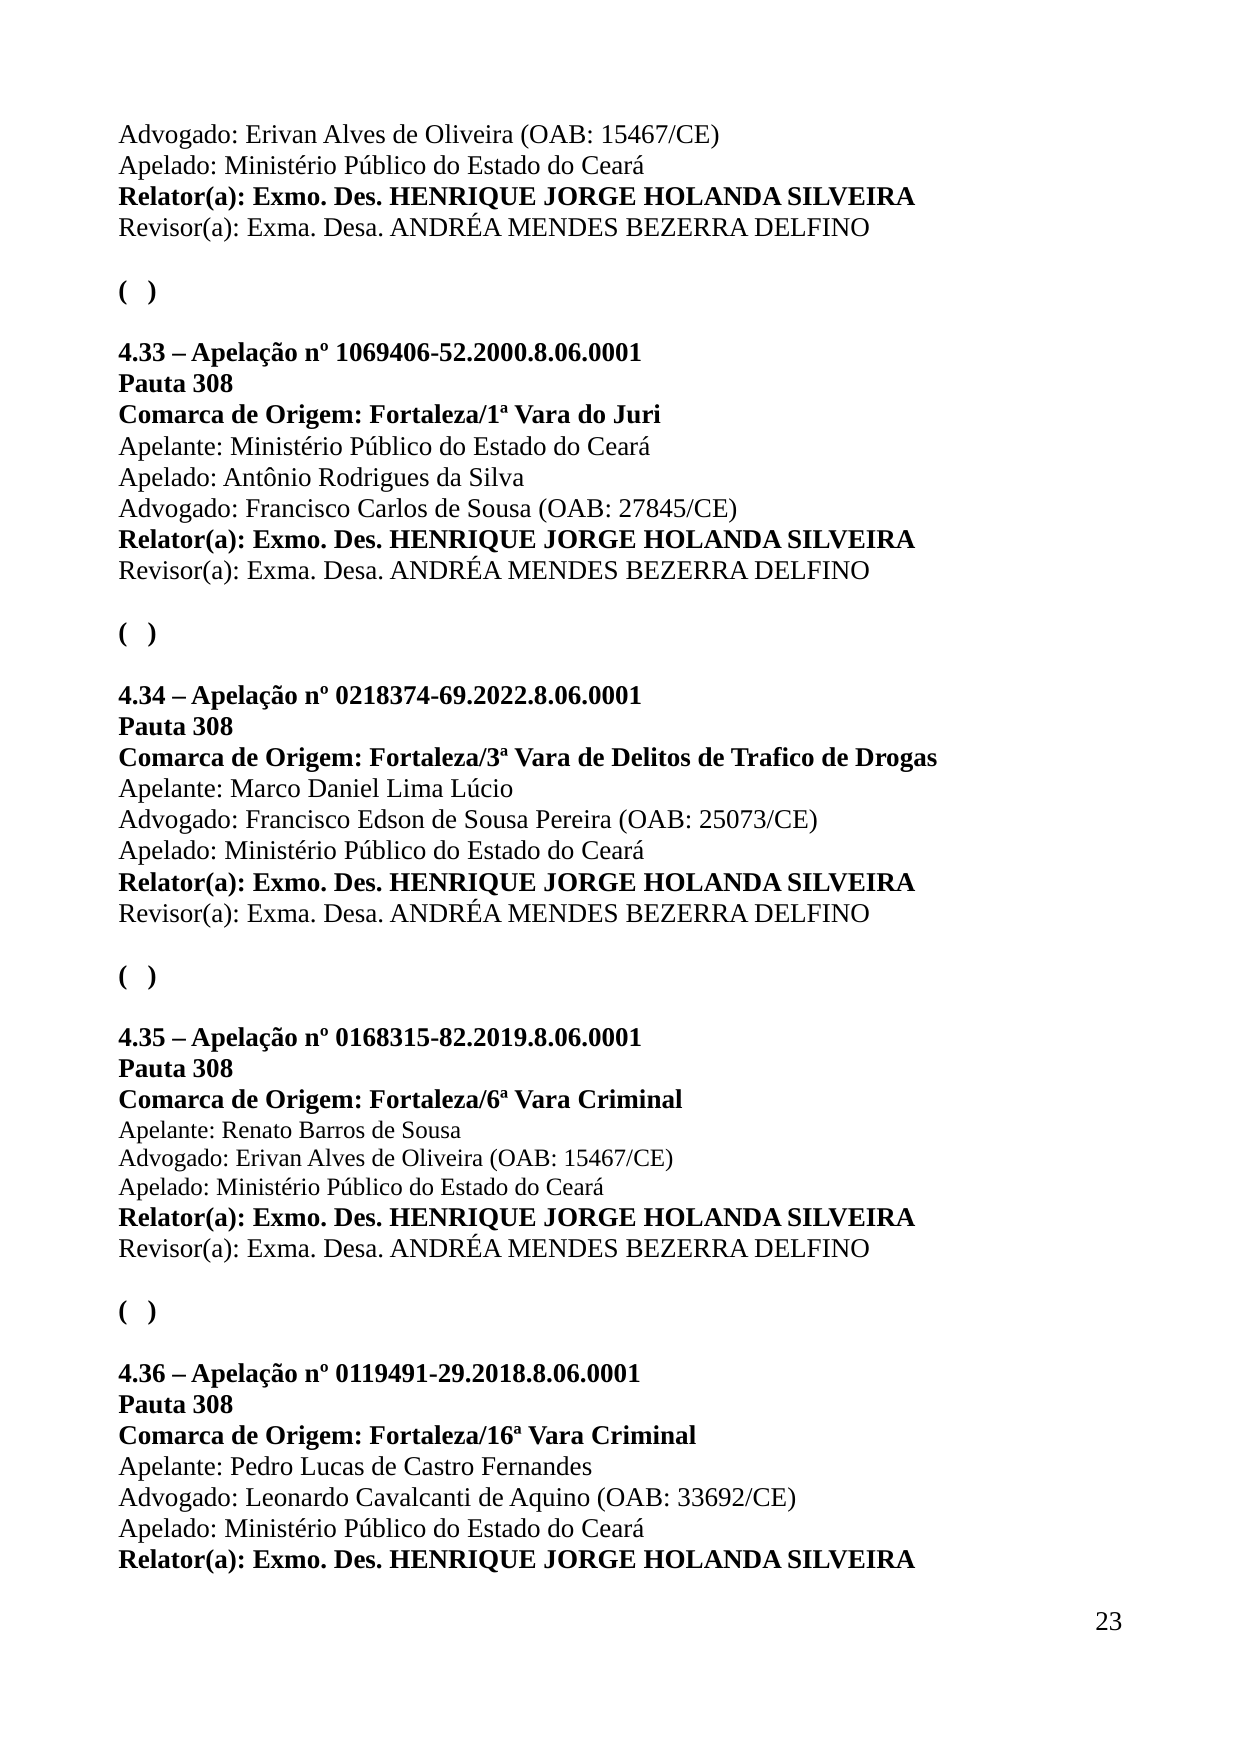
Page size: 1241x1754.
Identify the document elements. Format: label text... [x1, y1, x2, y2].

text Comarca de Origem: Fortaleza/6ª Vara Criminal [118, 1084, 1122, 1115]
text Revisor(a): Exma. Desa. ANDRÉA MENDES BEZERRA DELFINO [118, 554, 1122, 585]
text Pauta 308 [118, 710, 1122, 741]
text ( ) [118, 959, 1122, 990]
text 4.35 – Apelação nº 0168315-82.2019.8.06.0001 [118, 1021, 1122, 1052]
text 4.33 – Apelação nº 1069406-52.2000.8.06.0001 [118, 336, 1122, 367]
text Apelante: Ministério Público do Estado do Ceará [118, 429, 1122, 461]
text Apelado: Ministério Público do Estado do Ceará [118, 1512, 1122, 1544]
text Revisor(a): Exma. Desa. ANDRÉA MENDES BEZERRA DELFINO [118, 212, 1122, 243]
text Apelante: Marco Daniel Lima Lúcio [118, 772, 1122, 803]
text Comarca de Origem: Fortaleza/16ª Vara Criminal [118, 1419, 1122, 1450]
text Revisor(a): Exma. Desa. ANDRÉA MENDES BEZERRA DELFINO [118, 897, 1122, 928]
text Relator(a): Exmo. Des. HENRIQUE JORGE HOLANDA SILVEIRA [118, 1201, 1122, 1232]
text Revisor(a): Exma. Desa. ANDRÉA MENDES BEZERRA DELFINO [118, 1232, 1122, 1263]
text Advogado: Leonardo Cavalcanti de Aquino (OAB: 33692/CE) [118, 1481, 1122, 1512]
text Pauta 308 [118, 1052, 1122, 1084]
text Apelado: Ministério Público do Estado do Ceará [118, 149, 1122, 180]
text Advogado: Francisco Carlos de Sousa (OAB: 27845/CE) [118, 492, 1122, 523]
text Relator(a): Exmo. Des. HENRIQUE JORGE HOLANDA SILVEIRA [118, 1544, 1122, 1575]
text Apelado: Antônio Rodrigues da Silva [118, 461, 1122, 492]
text Apelado: Ministério Público do Estado do Ceará [118, 1172, 1122, 1201]
text Relator(a): Exmo. Des. HENRIQUE JORGE HOLANDA SILVEIRA [118, 866, 1122, 897]
text Advogado: Erivan Alves de Oliveira (OAB: 15467/CE) [118, 118, 1122, 149]
text Advogado: Francisco Edson de Sousa Pereira (OAB: 25073/CE) [118, 803, 1122, 834]
text Apelante: Pedro Lucas de Castro Fernandes [118, 1450, 1122, 1481]
text 4.36 – Apelação nº 0119491-29.2018.8.06.0001 [118, 1357, 1122, 1388]
text Apelante: Renato Barros de Sousa [118, 1115, 1122, 1143]
text Advogado: Erivan Alves de Oliveira (OAB: 15467/CE) [118, 1143, 1122, 1172]
text ( ) [118, 274, 1122, 305]
text Relator(a): Exmo. Des. HENRIQUE JORGE HOLANDA SILVEIRA [118, 523, 1122, 554]
text Relator(a): Exmo. Des. HENRIQUE JORGE HOLANDA SILVEIRA [118, 180, 1122, 212]
text Comarca de Origem: Fortaleza/1ª Vara do Juri [118, 398, 1122, 429]
text Apelado: Ministério Público do Estado do Ceará [118, 834, 1122, 866]
text Comarca de Origem: Fortaleza/3ª Vara de Delitos de Trafico de Drogas [118, 741, 1122, 772]
text ( ) [118, 616, 1122, 648]
text 4.34 – Apelação nº 0218374-69.2022.8.06.0001 [118, 679, 1122, 710]
text ( ) [118, 1294, 1122, 1326]
text Pauta 308 [118, 1388, 1122, 1419]
text Pauta 308 [118, 367, 1122, 398]
